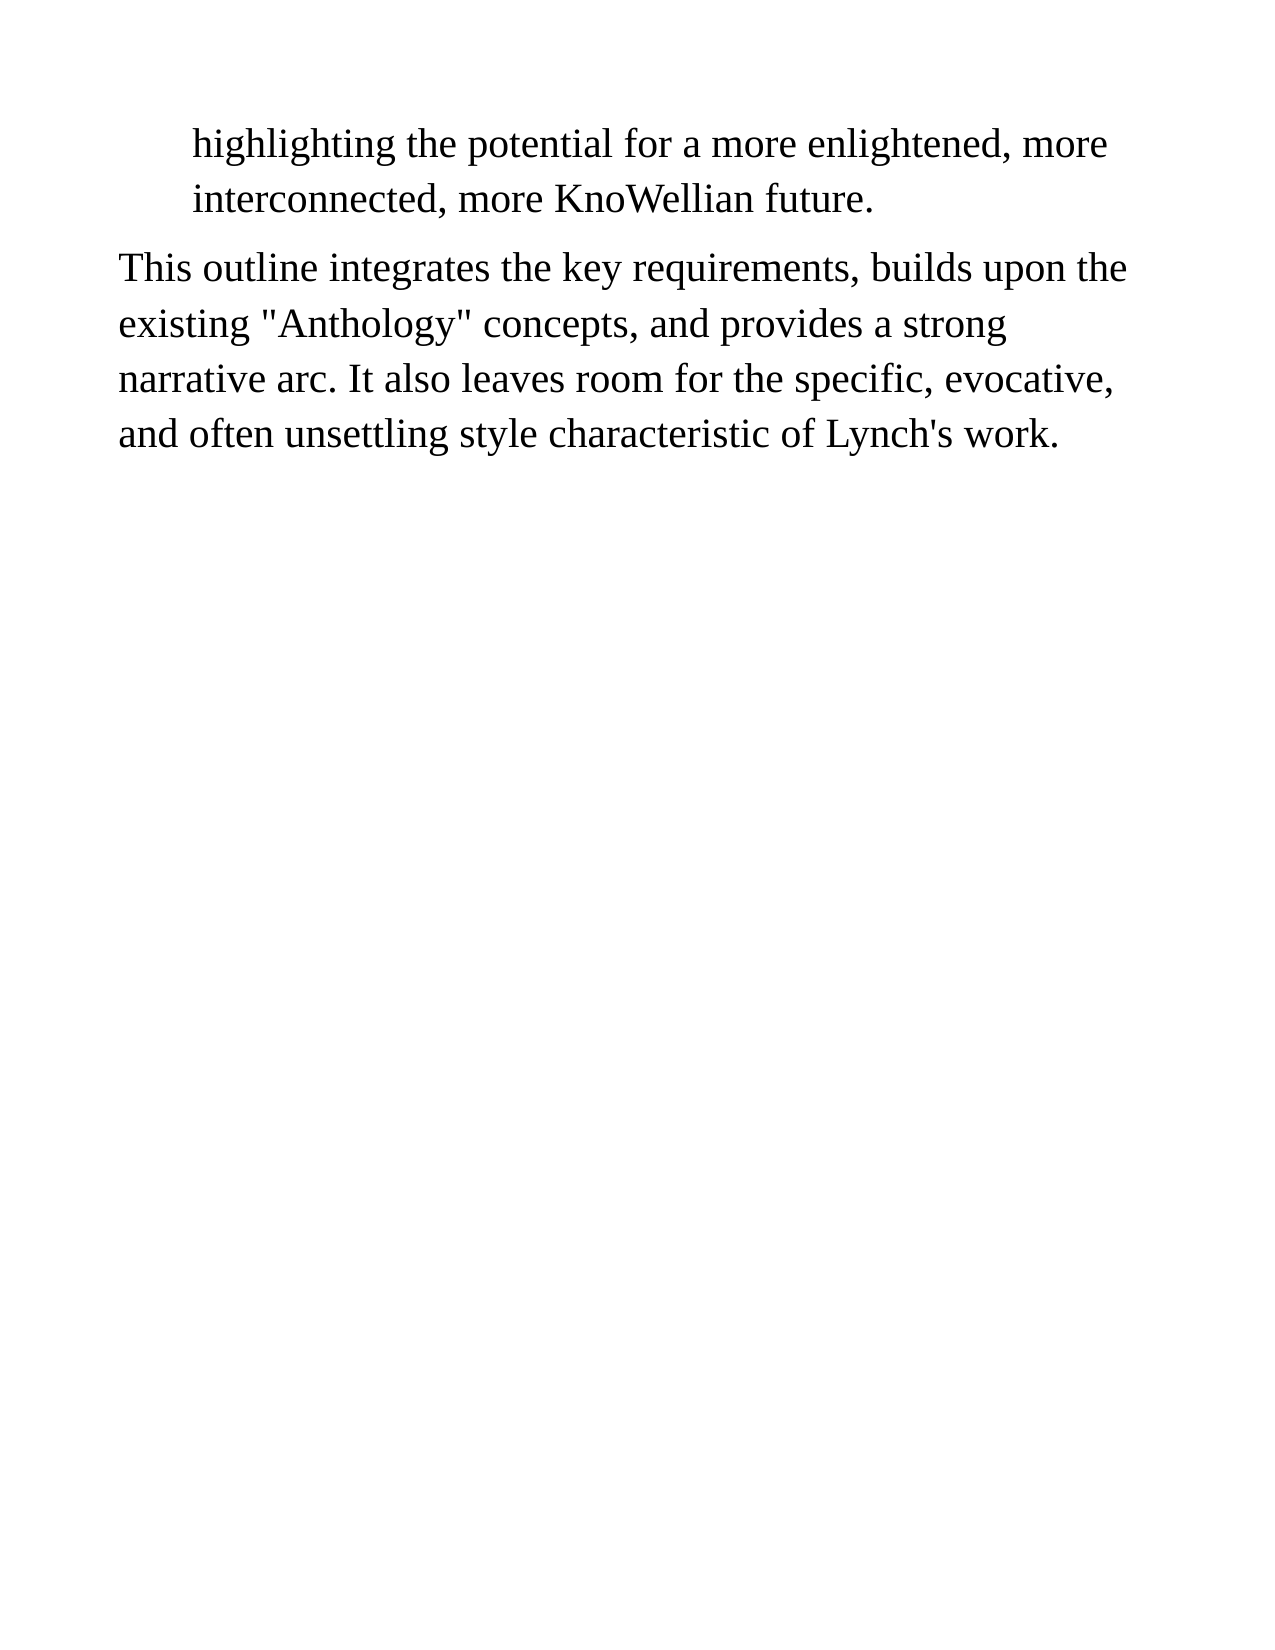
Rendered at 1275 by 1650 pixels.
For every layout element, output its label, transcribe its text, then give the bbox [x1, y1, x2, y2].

list highlighting the potential for a more enlightened, more interconnected, more KnoWellian future. [162, 118, 1157, 221]
text This outline integrates the key requirements, builds upon the existing "Anthology" concepts, and provides a strong narrative arc. It also leaves room for the specific, evocative, and often unsettling style characteristic of Lynch's work. [118, 243, 1157, 456]
